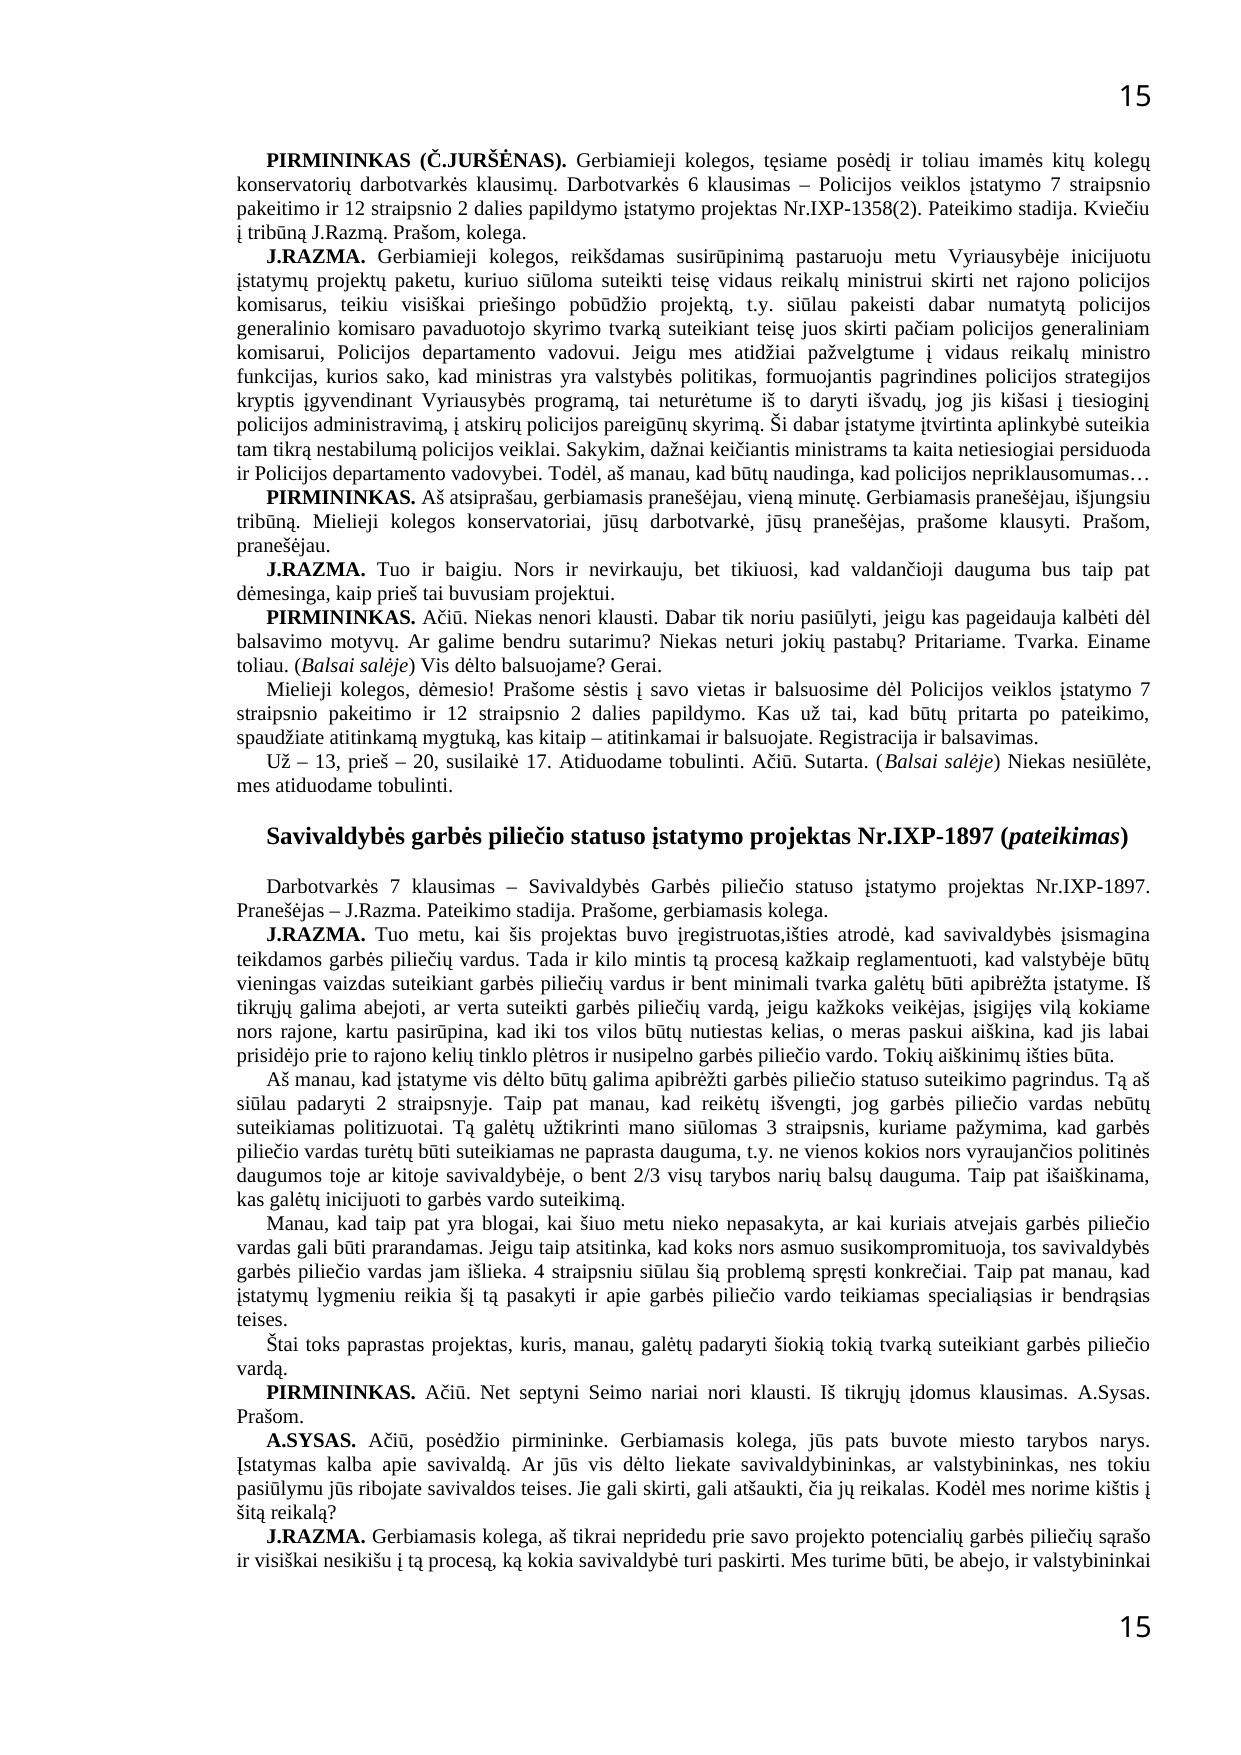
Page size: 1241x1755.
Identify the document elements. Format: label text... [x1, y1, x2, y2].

text Mielieji kolegos, dėmesio! Prašome sėstis į savo vietas ir balsuosime dėl Policijos veiklos įstatymo 7 straipsnio pakeitimo ir 12 straipsnio 2 dalies papildymo. Kas už tai, kad būtų pritarta po pateikimo, spaudžiate atitinkamą mygtuką, kas kitaip – atitinkamai ir balsuojate. Registracija ir balsavimas. [236, 677, 1152, 749]
text J.RAZMA. Tuo metu, kai šis projektas buvo įregistruotas,išties atrodė, kad savivaldybės įsismagina teikdamos garbės piliečių vardus. Tada ir kilo mintis tą procesą kažkaip reglamentuoti, kad valstybėje būtų vieningas vaizdas suteikiant garbės piliečių vardus ir bent minimali tvarka galėtų būti apibrėžta įstatyme. Iš tikrųjų galima abejoti, ar verta suteikti garbės piliečių vardą, jeigu kažkoks veikėjas, įsigijęs vilą kokiame nors rajone, kartu pasirūpina, kad iki tos vilos būtų nutiestas kelias, o meras paskui aiškina, kad jis labai prisidėjo prie to rajono kelių tinklo plėtros ir nusipelno garbės piliečio vardo. Tokių aiškinimų išties būta. [236, 922, 1152, 1067]
text Štai toks paprastas projektas, kuris, manau, galėtų padaryti šiokią tokią tvarką suteikiant garbės piliečio vardą. [236, 1331, 1152, 1379]
text Darbotvarkės 7 klausimas – Savivaldybės Garbės piliečio statuso įstatymo projektas Nr.IXP-1897. Pranešėjas – J.Razma. Pateikimo stadija. Prašome, gerbiamasis kolega. [236, 874, 1152, 922]
text Savivaldybės garbės piliečio statuso įstatymo projektas Nr.IXP-1897 (pateikimas) [236, 821, 1152, 850]
text PIRMININKAS. Ačiū. Net septyni Seimo nariai nori klausti. Iš tikrųjų įdomus klausimas. A.Sysas. Prašom. [236, 1379, 1152, 1428]
text Aš manau, kad įstatyme vis dėlto būtų galima apibrėžti garbės piliečio statuso suteikimo pagrindus. Tą aš siūlau padaryti 2 straipsnyje. Taip pat manau, kad reikėtų išvengti, jog garbės piliečio vardas nebūtų suteikiamas politizuotai. Tą galėtų užtikrinti mano siūlomas 3 straipsnis, kuriame pažymima, kad garbės piliečio vardas turėtų būti suteikiamas ne paprasta dauguma, t.y. ne vienos kokios nors vyraujančios politinės daugumos toje ar kitoje savivaldybėje, o bent 2/3 visų tarybos narių balsų dauguma. Taip pat išaiškinama, kas galėtų inicijuoti to garbės vardo suteikimą. [236, 1067, 1152, 1211]
text J.RAZMA. Gerbiamasis kolega, aš tikrai nepridedu prie savo projekto potencialių garbės piliečių sąrašo ir visiškai nesikišu į tą procesą, ką kokia savivaldybė turi paskirti. Mes turime būti, be abejo, ir valstybininkai [236, 1524, 1152, 1572]
text PIRMININKAS (Č.JURŠĖNAS). Gerbiamieji kolegos, tęsiame posėdį ir toliau imamės kitų kolegų konservatorių darbotvarkės klausimų. Darbotvarkės 6 klausimas – Policijos veiklos įstatymo 7 straipsnio pakeitimo ir 12 straipsnio 2 dalies papildymo įstatymo projektas Nr.IXP-1358(2). Pateikimo stadija. Kviečiu į tribūną J.Razmą. Prašom, kolega. [236, 148, 1152, 244]
text Už – 13, prieš – 20, susilaikė 17. Atiduodame tobulinti. Ačiū. Sutarta. (Balsai salėje) Niekas nesiūlėte, mes atiduodame tobulinti. [236, 749, 1152, 797]
text A.SYSAS. Ačiū, posėdžio pirmininke. Gerbiamasis kolega, jūs pats buvote miesto tarybos narys. Įstatymas kalba apie savivaldą. Ar jūs vis dėlto liekate savivaldybininkas, ar valstybininkas, nes tokiu pasiūlymu jūs ribojate savivaldos teises. Jie gali skirti, gali atšaukti, čia jų reikalas. Kodėl mes norime kištis į šitą reikalą? [236, 1428, 1152, 1524]
text PIRMININKAS. Ačiū. Niekas nenori klausti. Dabar tik noriu pasiūlyti, jeigu kas pageidauja kalbėti dėl balsavimo motyvų. Ar galime bendru sutarimu? Niekas neturi jokių pastabų? Pritariame. Tvarka. Einame toliau. (Balsai salėje) Vis dėlto balsuojame? Gerai. [236, 605, 1152, 677]
text Manau, kad taip pat yra blogai, kai šiuo metu nieko nepasakyta, ar kai kuriais atvejais garbės piliečio vardas gali būti prarandamas. Jeigu taip atsitinka, kad koks nors asmuo susikompromituoja, tos savivaldybės garbės piliečio vardas jam išlieka. 4 straipsniu siūlau šią problemą spręsti konkrečiai. Taip pat manau, kad įstatymų lygmeniu reikia šį tą pasakyti ir apie garbės piliečio vardo teikiamas specialiąsias ir bendrąsias teises. [236, 1211, 1152, 1331]
text J.RAZMA. Gerbiamieji kolegos, reikšdamas susirūpinimą pastaruoju metu Vyriausybėje inicijuotu įstatymų projektų paketu, kuriuo siūloma suteikti teisę vidaus reikalų ministrui skirti net rajono policijos komisarus, teikiu visiškai priešingo pobūdžio projektą, t.y. siūlau pakeisti dabar numatytą policijos generalinio komisaro pavaduotojo skyrimo tvarką suteikiant teisę juos skirti pačiam policijos generaliniam komisarui, Policijos departamento vadovui. Jeigu mes atidžiai pažvelgtume į vidaus reikalų ministro funkcijas, kurios sako, kad ministras yra valstybės politikas, formuojantis pagrindines policijos strategijos kryptis įgyvendinant Vyriausybės programą, tai neturėtume iš to daryti išvadų, jog jis kišasi į tiesioginį policijos administravimą, į atskirų policijos pareigūnų skyrimą. Ši dabar įstatyme įtvirtinta aplinkybė suteikia tam tikrą nestabilumą policijos veiklai. Sakykim, dažnai keičiantis ministrams ta kaita netiesiogiai persiduoda ir Policijos departamento vadovybei. Todėl, aš manau, kad būtų naudinga, kad policijos nepriklausomumas… [236, 244, 1152, 484]
text J.RAZMA. Tuo ir baigiu. Nors ir nevirkauju, bet tikiuosi, kad valdančioji dauguma bus taip pat dėmesinga, kaip prieš tai buvusiam projektui. [236, 557, 1152, 605]
text PIRMININKAS. Aš atsiprašau, gerbiamasis pranešėjau, vieną minutę. Gerbiamasis pranešėjau, išjungsiu tribūną. Mielieji kolegos konservatoriai, jūsų darbotvarkė, jūsų pranešėjas, prašome klausyti. Prašom, pranešėjau. [236, 484, 1152, 557]
